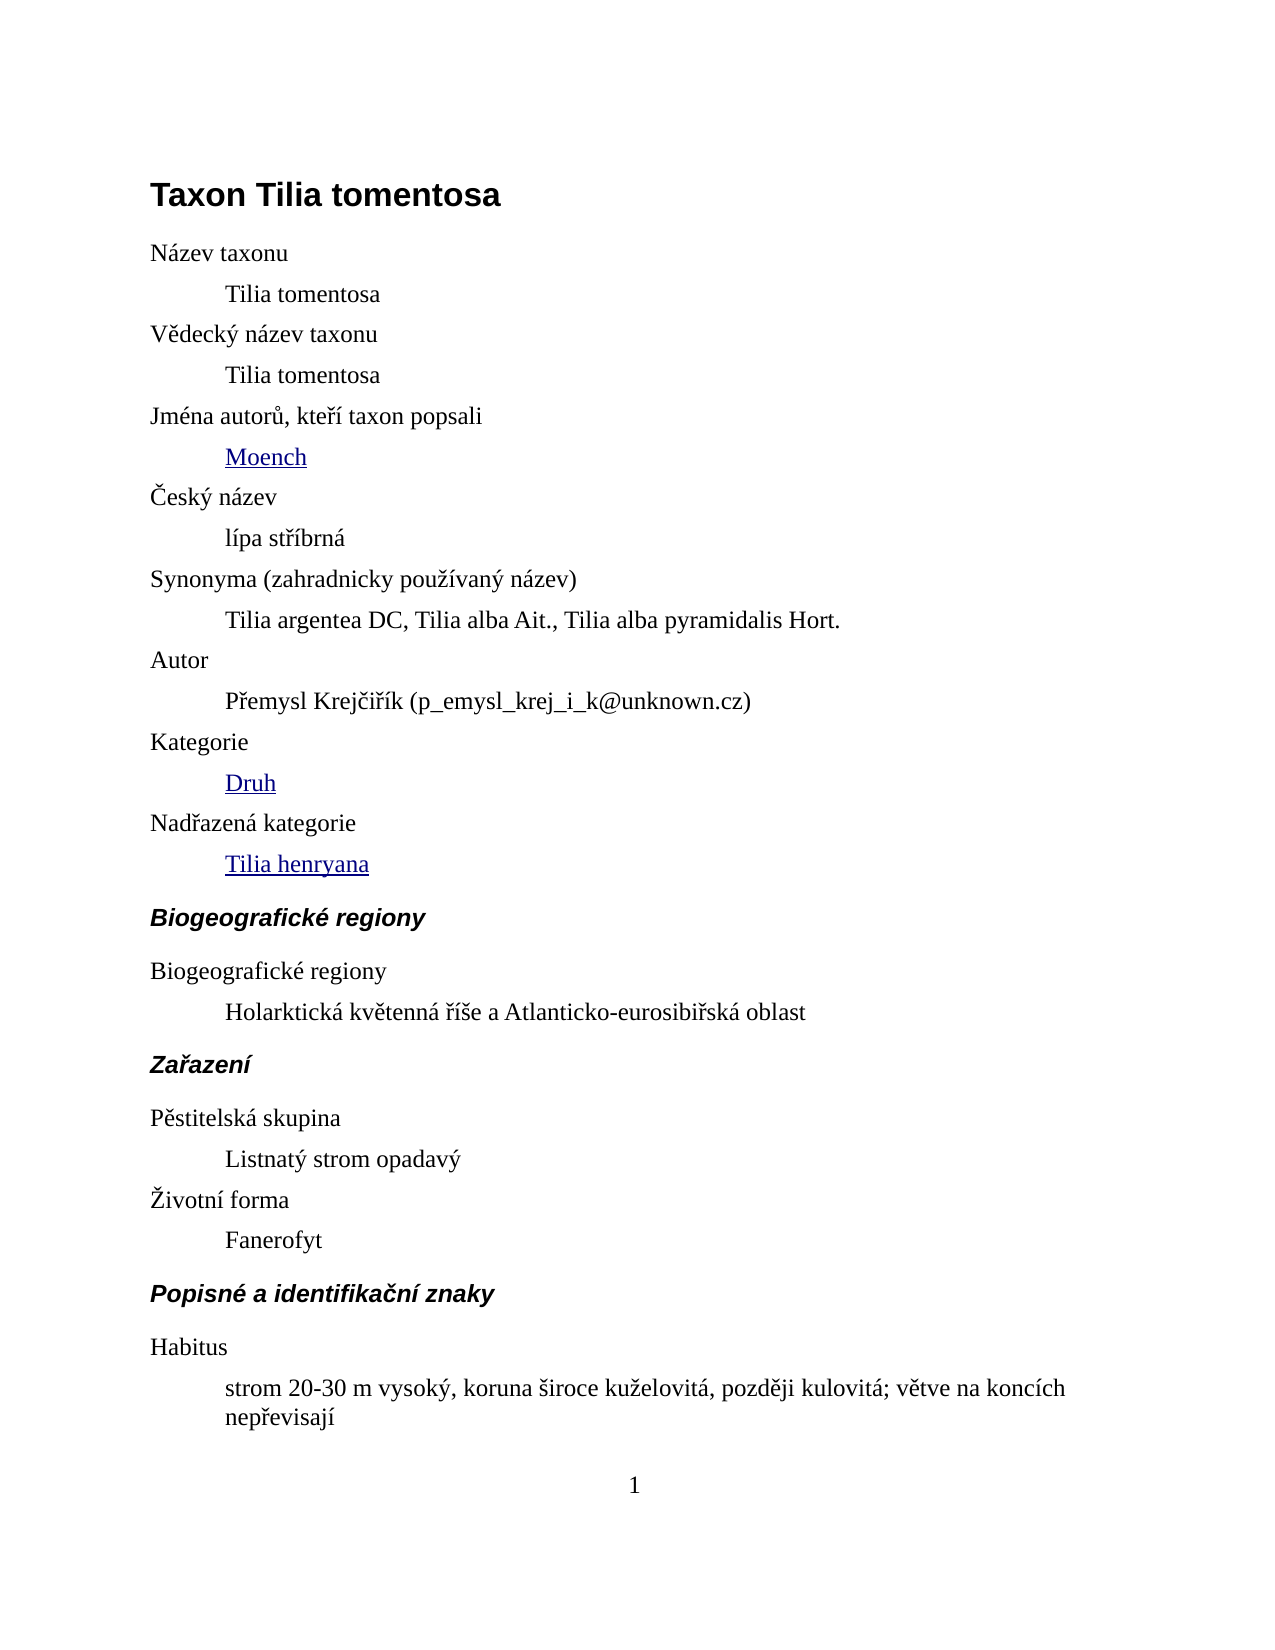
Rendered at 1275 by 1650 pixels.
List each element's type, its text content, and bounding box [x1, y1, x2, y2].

text Biogeografické regiony [150, 956, 1125, 984]
text Název taxonu [150, 238, 1125, 267]
text Český název [150, 482, 1125, 511]
text Tilia tomentosa [225, 279, 1125, 308]
subtitle Popisné a identifikační znaky [150, 1279, 1125, 1308]
text Listnatý strom opadavý [225, 1144, 1125, 1173]
text Tilia henryana [225, 849, 1125, 878]
text Habitus [150, 1332, 1125, 1361]
text Tilia tomentosa [225, 360, 1125, 389]
text Jména autorů, kteří taxon popsali [150, 401, 1125, 430]
subtitle Taxon Tilia tomentosa [150, 175, 1125, 214]
text Přemysl Krejčiřík (p_emysl_krej_i_k@unknown.cz) [225, 686, 1125, 715]
text Synonyma (zahradnicky používaný název) [150, 564, 1125, 593]
text Fanerofyt [225, 1226, 1125, 1254]
text Životní forma [150, 1185, 1125, 1213]
text Druh [225, 768, 1125, 796]
text Autor [150, 645, 1125, 674]
subtitle Zařazení [150, 1050, 1125, 1079]
text Kategorie [150, 727, 1125, 756]
text Moench [225, 442, 1125, 471]
text Nadřazená kategorie [150, 808, 1125, 837]
text Vědecký název taxonu [150, 319, 1125, 348]
text Pěstitelská skupina [150, 1103, 1125, 1132]
text Holarktická květenná říše a Atlanticko-eurosibiřská oblast [225, 997, 1125, 1025]
text strom 20-30 m vysoký, koruna široce kuželovitá, později kulovitá; větve na koncích nepřevisají [225, 1373, 1125, 1431]
text Tilia argentea DC, Tilia alba Ait., Tilia alba pyramidalis Hort. [225, 605, 1125, 633]
subtitle Biogeografické regiony [150, 903, 1125, 931]
text lípa stříbrná [225, 523, 1125, 552]
